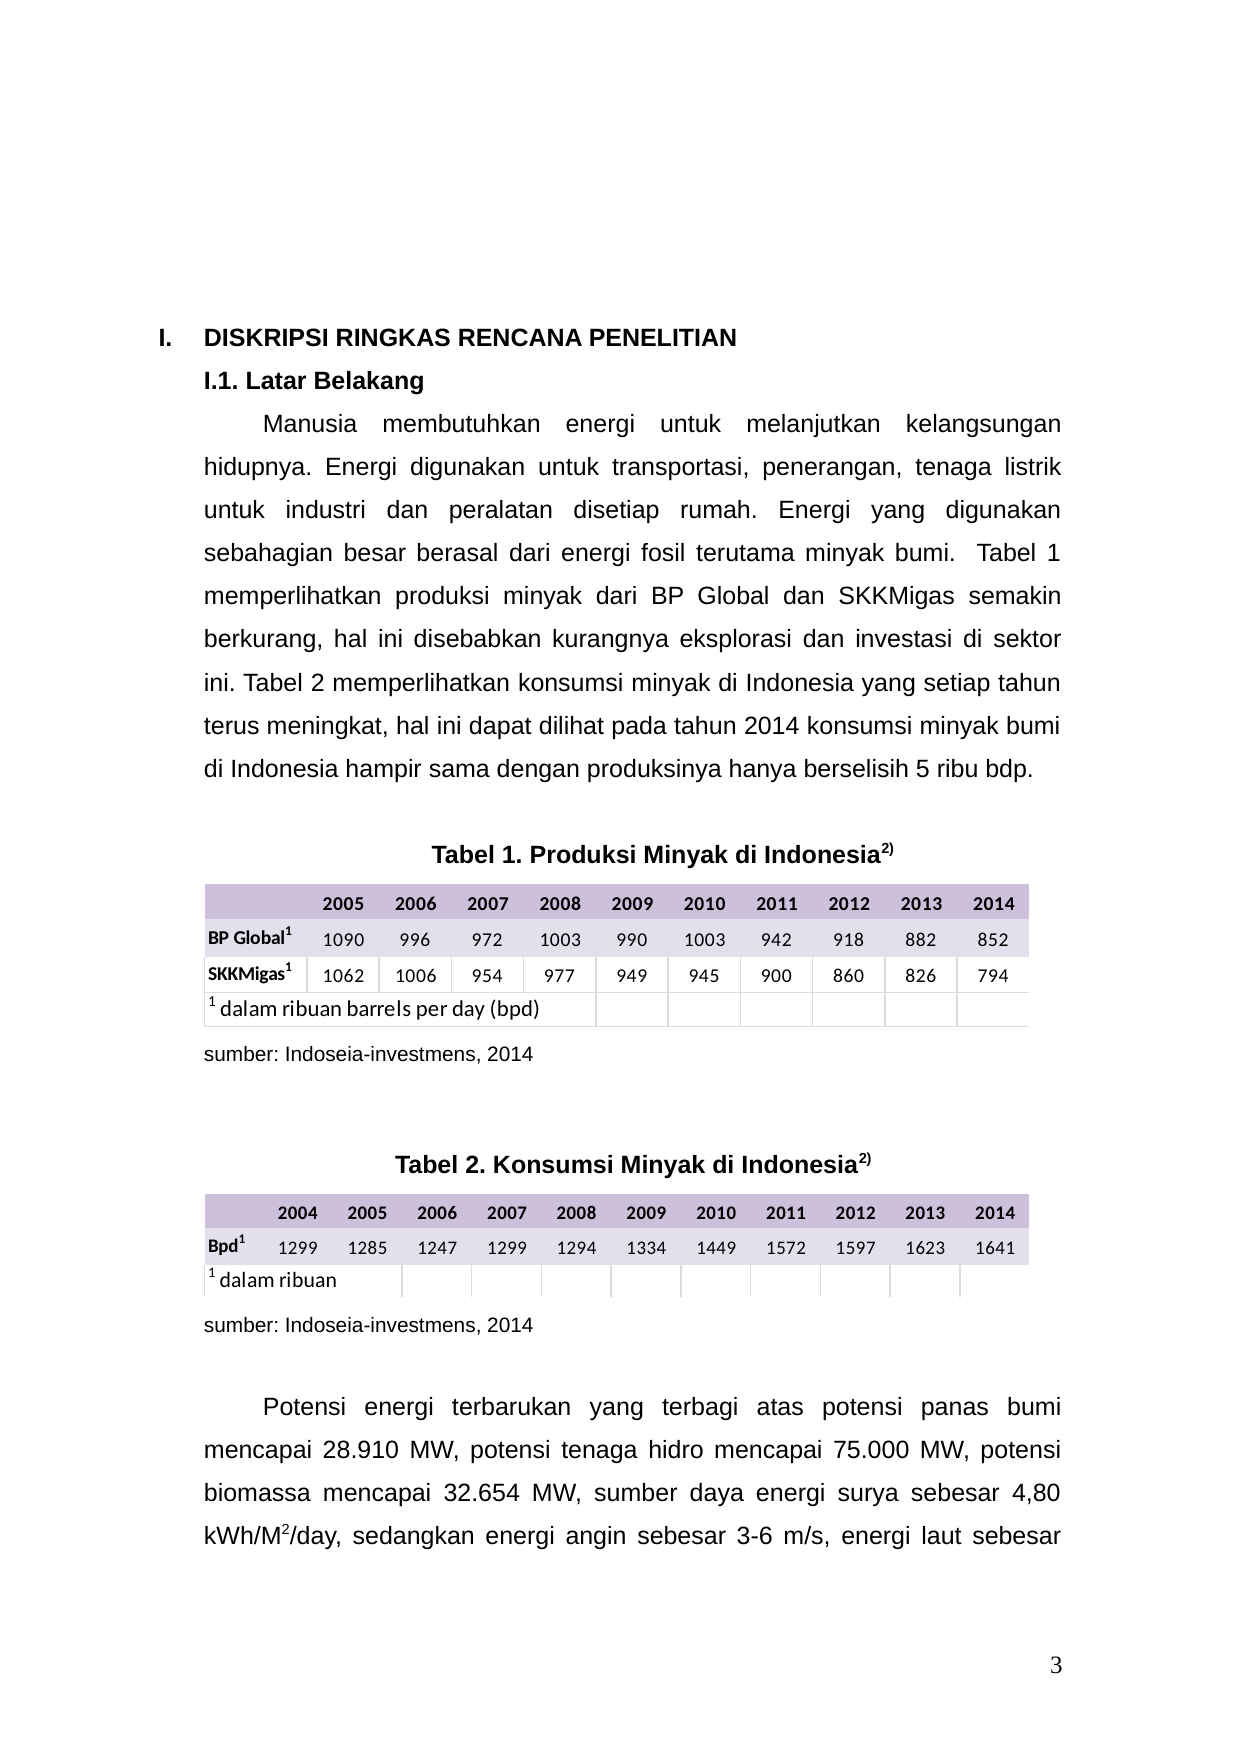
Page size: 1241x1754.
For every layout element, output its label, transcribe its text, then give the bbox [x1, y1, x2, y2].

list DISKRIPSI RINGKAS RENCANA PENELITIAN [158, 322, 1062, 351]
text Manusia membutuhkan energi untuk melanjutkan kelangsungan hidupnya. Energi digunakan untuk transportasi, penerangan, tenaga listrik untuk industri dan peralatan disetiap rumah. Energi yang digunakan sebahagian besar berasal dari energi fosil terutama minyak bumi. Tabel 1 memperlihatkan produksi minyak dari BP Global dan SKKMigas semakin berkurang, hal ini disebabkan kurangnya eksplorasi dan investasi di sektor ini. Tabel 2 memperlihatkan konsumsi minyak di Indonesia yang setiap tahun terus meningkat, hal ini dapat dilihat pada tahun 2014 konsumsi minyak bumi di Indonesia hampir sama dengan produksinya hanya berselisih 5 ribu bdp. [204, 409, 1062, 782]
text sumber: Indoseia-investmens, 2014 [204, 1313, 1062, 1337]
text Potensi energi terbarukan yang terbagi atas potensi panas bumi mencapai 28.910 MW, potensi tenaga hidro mencapai 75.000 MW, potensi biomassa mencapai 32.654 MW, sumber daya energi surya sebesar 4,80 kWh/M2/day, sedangkan energi angin sebesar 3-6 m/s, energi laut sebesar [204, 1392, 1062, 1550]
text Tabel 1. Produksi Minyak di Indonesia2) [204, 840, 1062, 869]
text I.1. Latar Belakang [204, 366, 1062, 394]
text Tabel 2. Konsumsi Minyak di Indonesia2) [204, 1150, 1062, 1179]
text sumber: Indoseia-investmens, 2014 [204, 1042, 1062, 1066]
